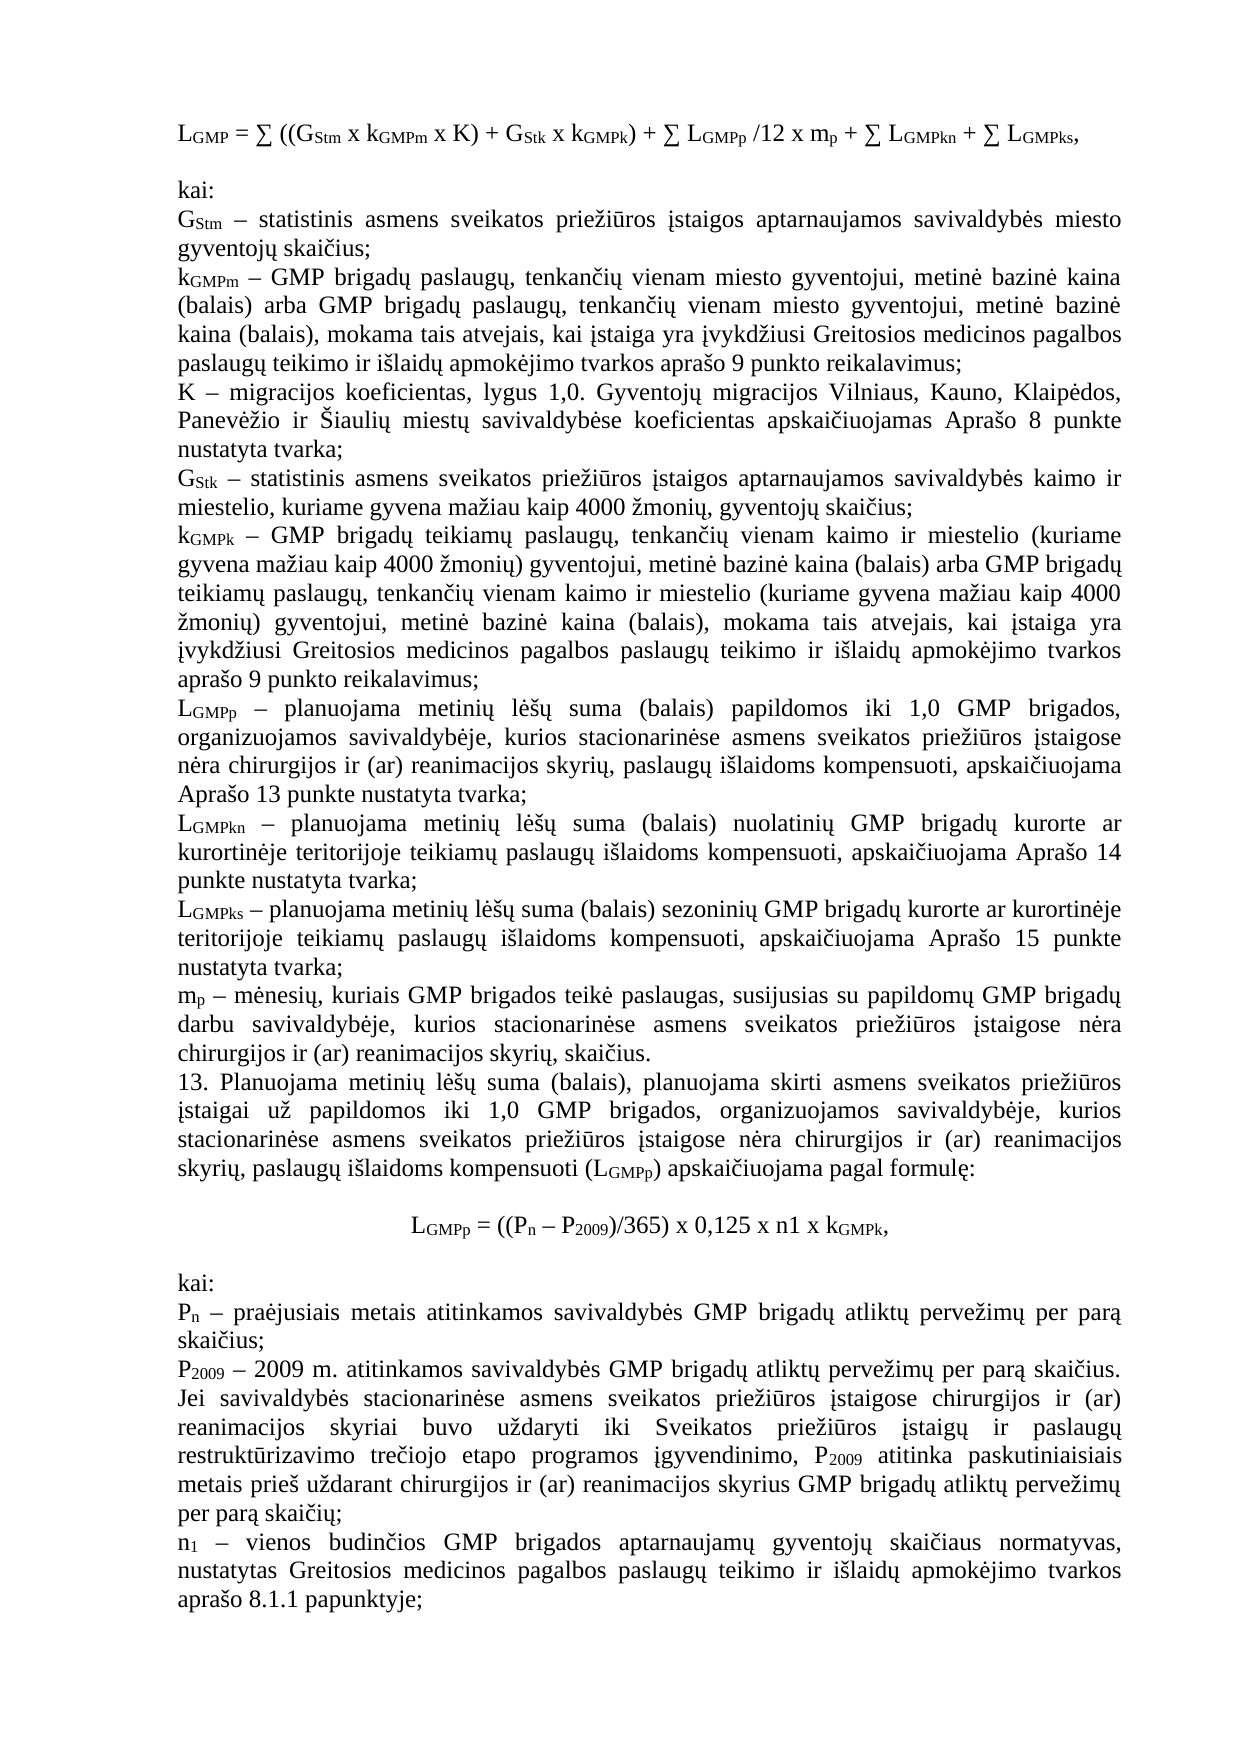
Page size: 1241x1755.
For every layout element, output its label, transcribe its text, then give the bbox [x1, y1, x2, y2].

text LGMPkn – planuojama metinių lėšų suma (balais) nuolatinių GMP brigadų kurorte ar kurortinėje teritorijoje teikiamų paslaugų išlaidoms kompensuoti, apskaičiuojama Aprašo 14 punkte nustatyta tvarka; [177, 808, 1122, 894]
text LGMP = ∑ ((GStm x kGMPm x K) + GStk x kGMPk) + ∑ LGMPp /12 x mp + ∑ LGMPkn + ∑ LGMPks, [177, 118, 1122, 147]
text P2009 – 2009 m. atitinkamos savivaldybės GMP brigadų atliktų pervežimų per parą skaičius. Jei savivaldybės stacionarinėse asmens sveikatos priežiūros įstaigose chirurgijos ir (ar) reanimacijos skyriai buvo uždaryti iki Sveikatos priežiūros įstaigų ir paslaugų restruktūrizavimo trečiojo etapo programos įgyvendinimo, P2009 atitinka paskutiniaisiais metais prieš uždarant chirurgijos ir (ar) reanimacijos skyrius GMP brigadų atliktų pervežimų per parą skaičių; [177, 1354, 1122, 1527]
text kGMPm – GMP brigadų paslaugų, tenkančių vienam miesto gyventojui, metinė bazinė kaina (balais) arba GMP brigadų paslaugų, tenkančių vienam miesto gyventojui, metinė bazinė kaina (balais), mokama tais atvejais, kai įstaiga yra įvykdžiusi Greitosios medicinos pagalbos paslaugų teikimo ir išlaidų apmokėjimo tvarkos aprašo 9 punkto reikalavimus; [177, 262, 1122, 377]
text 13. Planuojama metinių lėšų suma (balais), planuojama skirti asmens sveikatos priežiūros įstaigai už papildomos iki 1,0 GMP brigados, organizuojamos savivaldybėje, kurios stacionarinėse asmens sveikatos priežiūros įstaigose nėra chirurgijos ir (ar) reanimacijos skyrių, paslaugų išlaidoms kompensuoti (LGMPp) apskaičiuojama pagal formulę: [177, 1067, 1122, 1182]
text Pn – praėjusiais metais atitinkamos savivaldybės GMP brigadų atliktų pervežimų per parą skaičius; [177, 1297, 1122, 1354]
text kGMPk – GMP brigadų teikiamų paslaugų, tenkančių vienam kaimo ir miestelio (kuriame gyvena mažiau kaip 4000 žmonių) gyventojui, metinė bazinė kaina (balais) arba GMP brigadų teikiamų paslaugų, tenkančių vienam kaimo ir miestelio (kuriame gyvena mažiau kaip 4000 žmonių) gyventojui, metinė bazinė kaina (balais), mokama tais atvejais, kai įstaiga yra įvykdžiusi Greitosios medicinos pagalbos paslaugų teikimo ir išlaidų apmokėjimo tvarkos aprašo 9 punkto reikalavimus; [177, 521, 1122, 693]
text LGMPp = ((Pn – P2009)/365) x 0,125 x n1 x kGMPk, [177, 1211, 1122, 1239]
text mp – mėnesių, kuriais GMP brigados teikė paslaugas, susijusias su papildomų GMP brigadų darbu savivaldybėje, kurios stacionarinėse asmens sveikatos priežiūros įstaigose nėra chirurgijos ir (ar) reanimacijos skyrių, skaičius. [177, 981, 1122, 1067]
text n1 – vienos budinčios GMP brigados aptarnaujamų gyventojų skaičiaus normatyvas, nustatytas Greitosios medicinos pagalbos paslaugų teikimo ir išlaidų apmokėjimo tvarkos aprašo 8.1.1 papunktyje; [177, 1527, 1122, 1613]
text K – migracijos koeficientas, lygus 1,0. Gyventojų migracijos Vilniaus, Kauno, Klaipėdos, Panevėžio ir Šiaulių miestų savivaldybėse koeficientas apskaičiuojamas Aprašo 8 punkte nustatyta tvarka; [177, 377, 1122, 463]
text GStm – statistinis asmens sveikatos priežiūros įstaigos aptarnaujamos savivaldybės miesto gyventojų skaičius; [177, 204, 1122, 262]
text kai: [177, 176, 1122, 204]
text LGMPks – planuojama metinių lėšų suma (balais) sezoninių GMP brigadų kurorte ar kurortinėje teritorijoje teikiamų paslaugų išlaidoms kompensuoti, apskaičiuojama Aprašo 15 punkte nustatyta tvarka; [177, 894, 1122, 981]
text LGMPp – planuojama metinių lėšų suma (balais) papildomos iki 1,0 GMP brigados, organizuojamos savivaldybėje, kurios stacionarinėse asmens sveikatos priežiūros įstaigose nėra chirurgijos ir (ar) reanimacijos skyrių, paslaugų išlaidoms kompensuoti, apskaičiuojama Aprašo 13 punkte nustatyta tvarka; [177, 693, 1122, 808]
text kai: [177, 1268, 1122, 1297]
text GStk – statistinis asmens sveikatos priežiūros įstaigos aptarnaujamos savivaldybės kaimo ir miestelio, kuriame gyvena mažiau kaip 4000 žmonių, gyventojų skaičius; [177, 463, 1122, 521]
